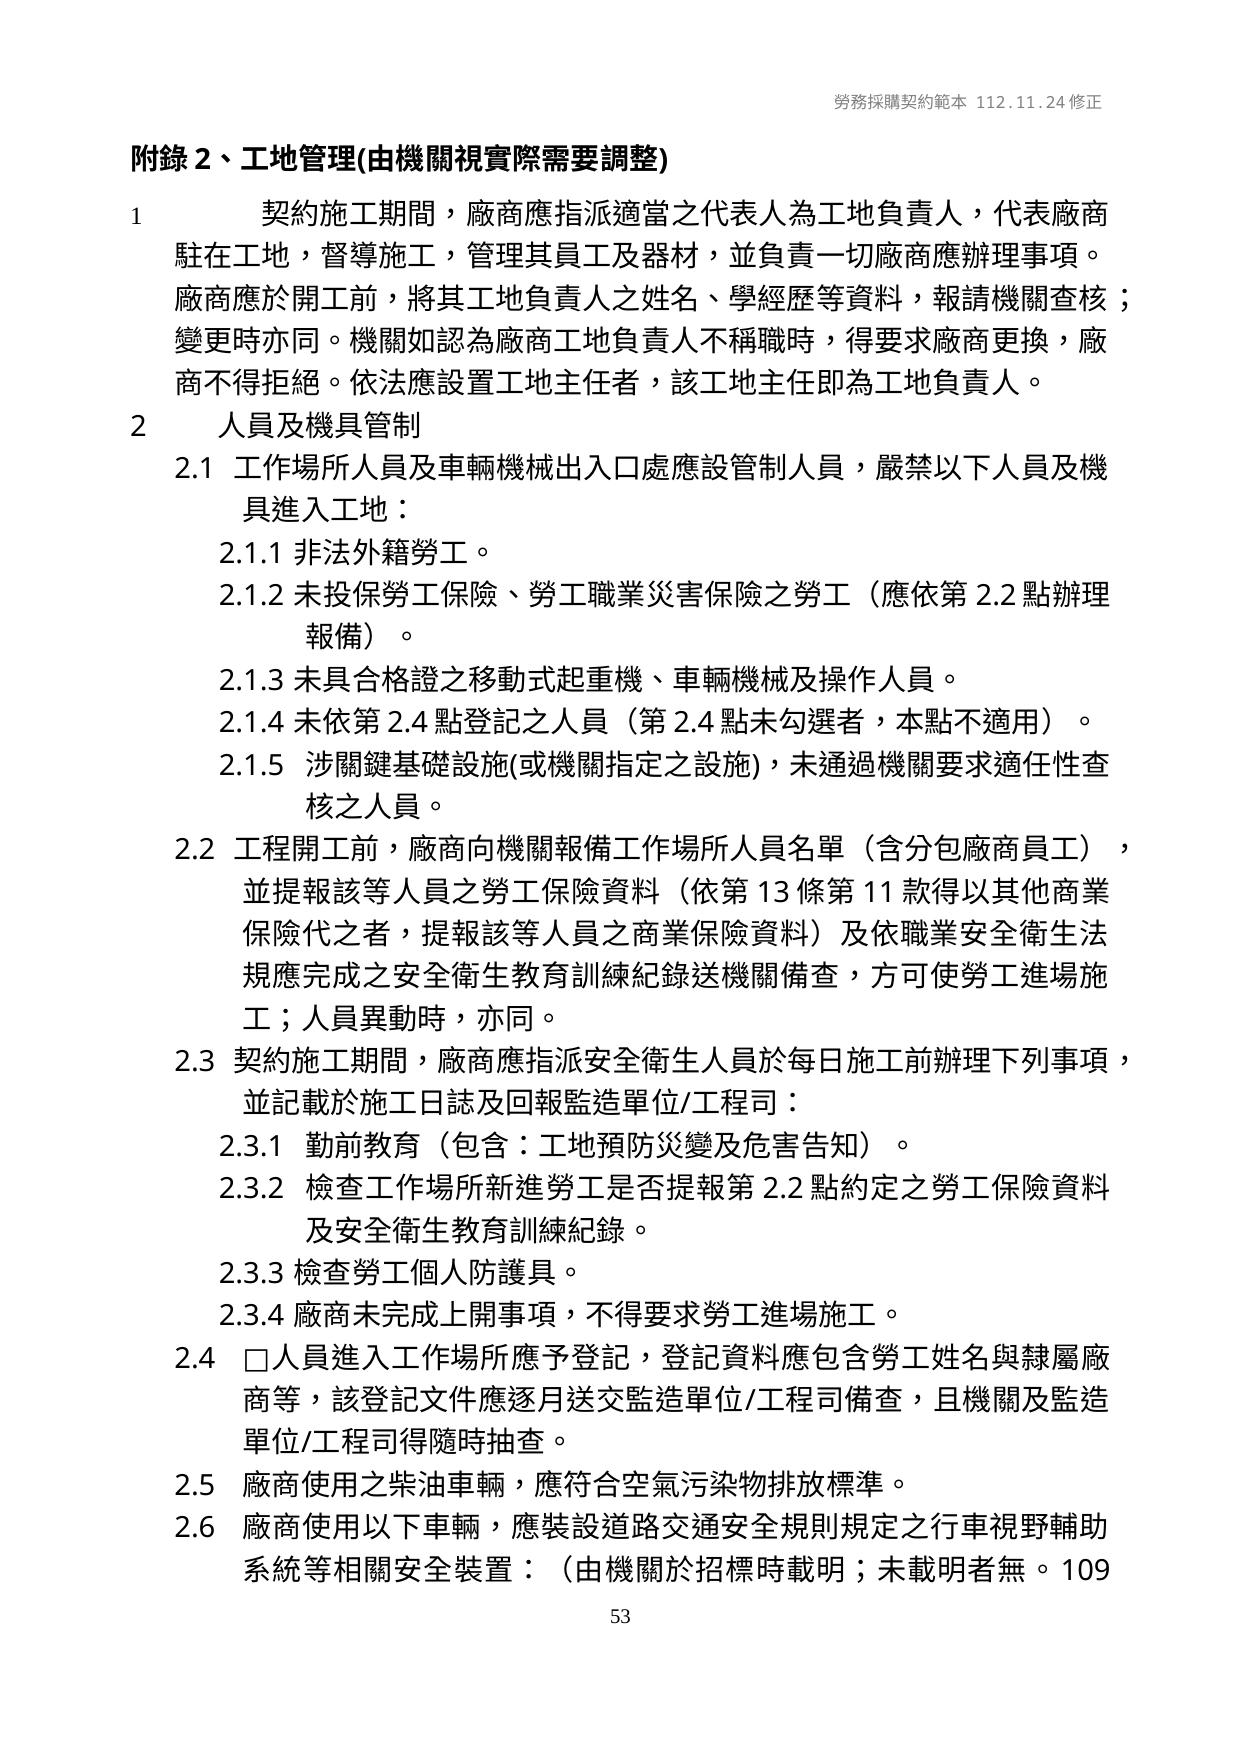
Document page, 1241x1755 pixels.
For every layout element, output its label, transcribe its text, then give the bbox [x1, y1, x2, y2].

list 廠商使用之柴油車輛，應符合空氣污染物排放標準。 [174, 1461, 1110, 1504]
list 廠商未完成上開事項，不得要求勞工進場施工。 [218, 1292, 1110, 1334]
list 工程開工前，廠商向機關報備工作場所人員名單（含分包廠商員工），並提報該等人員之勞工保險資料（依第13條第11款得以其他商業保險代之者，提報該等人員之商業保險資料）及依職業安全衛生法規應完成之安全衛生教育訓練紀錄送機關備查，方可使勞工進場施工；人員異動時，亦同。 [174, 826, 1110, 1037]
list 未依第2.4點登記之人員（第2.4點未勾選者，本點不適用）。 [218, 699, 1110, 741]
list 工作場所人員及車輛機械出入口處應設管制人員，嚴禁以下人員及機具進入工地： [174, 444, 1110, 529]
list 檢查勞工個人防護具。 [218, 1249, 1110, 1292]
list 廠商使用以下車輛，應裝設道路交通安全規則規定之行車視野輔助系統等相關安全裝置：（由機關於招標時載明；未載明者無。109 [174, 1504, 1110, 1588]
list 人員及機具管制 [130, 402, 1110, 444]
list 勤前教育（包含：工地預防災變及危害告知）。 [218, 1122, 1110, 1165]
list 契約施工期間，廠商應指派安全衛生人員於每日施工前辦理下列事項，並記載於施工日誌及回報監造單位/工程司： [174, 1037, 1110, 1122]
list 涉關鍵基礎設施(或機關指定之設施)，未通過機關要求適任性查核之人員。 [218, 741, 1110, 826]
text 附錄2、工地管理(由機關視實際需要調整) [130, 136, 1110, 178]
list □人員進入工作場所應予登記，登記資料應包含勞工姓名與隸屬廠商等，該登記文件應逐月送交監造單位/工程司備查，且機關及監造單位/工程司得隨時抽查。 [174, 1334, 1110, 1461]
list 未具合格證之移動式起重機、車輛機械及操作人員。 [218, 656, 1110, 699]
list 非法外籍勞工。 [218, 529, 1110, 572]
list 檢查工作場所新進勞工是否提報第2.2點約定之勞工保險資料及安全衛生教育訓練紀錄。 [218, 1165, 1110, 1249]
list 契約施工期間，廠商應指派適當之代表人為工地負責人，代表廠商駐在工地，督導施工，管理其員工及器材，並負責一切廠商應辦理事項。廠商應於開工前，將其工地負責人之姓名、學經歷等資料，報請機關查核；變更時亦同。機關如認為廠商工地負責人不稱職時，得要求廠商更換，廠商不得拒絕。依法應設置工地主任者，該工地主任即為工地負責人。 [130, 191, 1110, 402]
list 未投保勞工保險、勞工職業災害保險之勞工（應依第2.2點辦理報備）。 [218, 572, 1110, 656]
